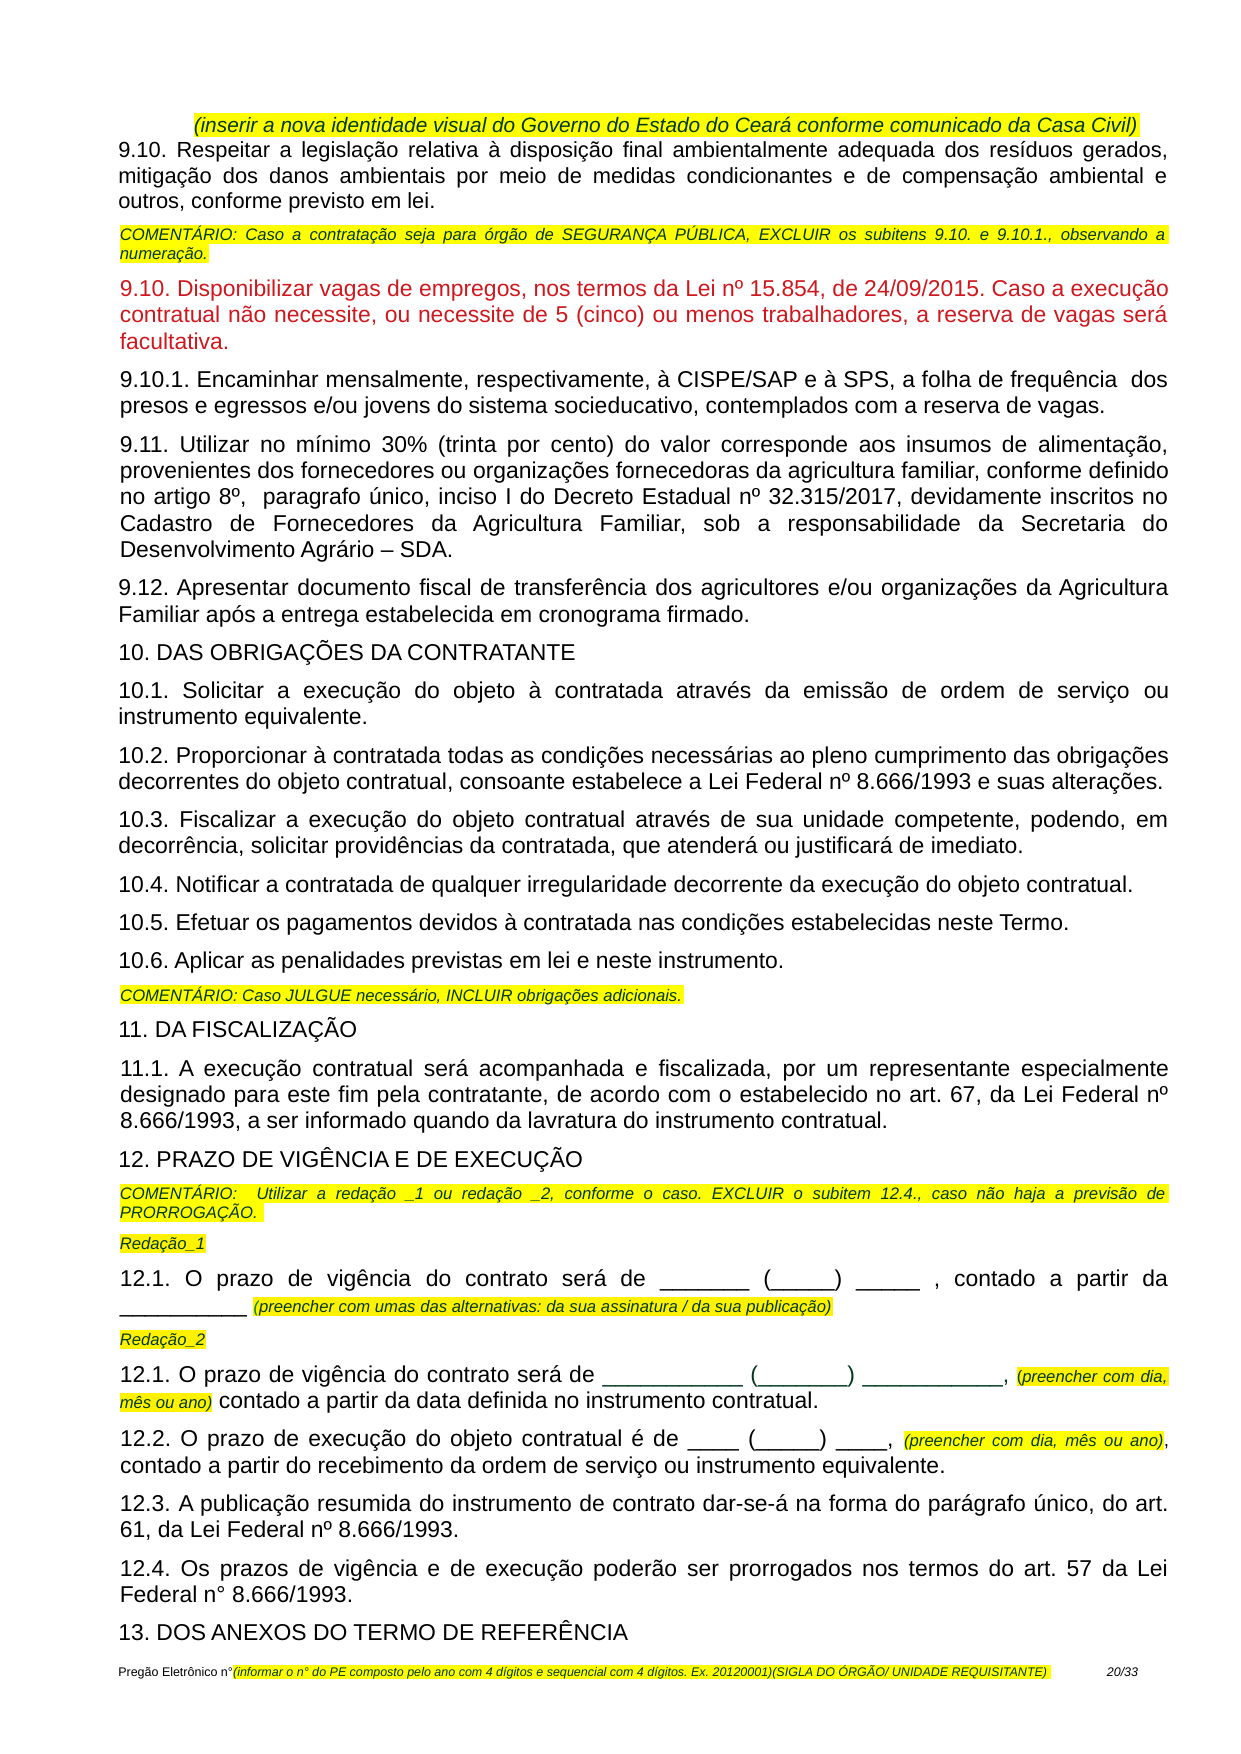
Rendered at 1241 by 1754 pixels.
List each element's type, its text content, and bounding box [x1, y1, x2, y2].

text 12.2. O prazo de execução do objeto contratual é de ____ (_____) ____, (preencher com dia, mês ou ano), contado a partir do recebimento da ordem de serviço ou instrumento equivalente. [120, 1425, 1169, 1478]
text 10. DAS OBRIGAÇÕES DA CONTRATANTE [118, 639, 1169, 665]
text 10.3. Fiscalizar a execução do objeto contratual através de sua unidade competente, podendo, em decorrência, solicitar providências da contratada, que atenderá ou justificará de imediato. [118, 806, 1169, 859]
text COMENTÁRIO: Utilizar a redação _1 ou redação _2, conforme o caso. EXCLUIR o subitem 12.4., caso não haja a previsão de PRORROGAÇÃO. [119, 1184, 1169, 1222]
text 10.1. Solicitar a execução do objeto à contratada através da emissão de ordem de serviço ou instrumento equivalente. [118, 677, 1169, 730]
text 12.1. O prazo de vigência do contrato será de ___________ (_______) ___________, (preencher com dia, mês ou ano) contado a partir da data definida no instrumento contratual. [119, 1361, 1169, 1413]
text COMENTÁRIO: Caso a contratação seja para órgão de SEGURANÇA PÚBLICA, EXCLUIR os subitens 9.10. e 9.10.1., observando a numeração. [119, 225, 1169, 263]
text Redação_2 [119, 1330, 1169, 1349]
text 11. DA FISCALIZAÇÃO [118, 1016, 1169, 1043]
text 9.12. Apresentar documento fiscal de transferência dos agricultores e/ou organizações da Agricultura Familiar após a entrega estabelecida em cronograma firmado. [118, 574, 1169, 627]
text 9.10.1. Encaminhar mensalmente, respectivamente, à CISPE/SAP e à SPS, a folha de frequência dos presos e egressos e/ou jovens do sistema socieducativo, contemplados com a reserva de vagas. [119, 366, 1169, 419]
text 9.10. Respeitar a legislação relativa à disposição final ambientalmente adequada dos resíduos gerados, mitigação dos danos ambientais por meio de medidas condicionantes e de compensação ambiental e outros, conforme previsto em lei. [118, 137, 1169, 213]
text 10.4. Notificar a contratada de qualquer irregularidade decorrente da execução do objeto contratual. [118, 871, 1169, 897]
text 11.1. A execução contratual será acompanhada e fiscalizada, por um representante especialmente designado para este fim pela contratante, de acordo com o estabelecido no art. 67, da Lei Federal nº 8.666/1993, a ser informado quando da lavratura do instrumento contratual. [120, 1055, 1169, 1134]
text 12.4. Os prazos de vigência e de execução poderão ser prorrogados nos termos do art. 57 da Lei Federal n° 8.666/1993. [119, 1554, 1169, 1607]
text 9.10. Disponibilizar vagas de empregos, nos termos da Lei nº 15.854, de 24/09/2015. Caso a execução contratual não necessite, ou necessite de 5 (cinco) ou menos trabalhadores, a reserva de vagas será facultativa. [119, 275, 1169, 354]
text 10.5. Efetuar os pagamentos devidos à contratada nas condições estabelecidas neste Termo. [118, 909, 1169, 935]
text 12.3. A publicação resumida do instrumento de contrato dar-se-á na forma do parágrafo único, do art. 61, da Lei Federal nº 8.666/1993. [119, 1490, 1169, 1543]
text 9.11. Utilizar no mínimo 30% (trinta por cento) do valor corresponde aos insumos de alimentação, provenientes dos fornecedores ou organizações fornecedoras da agricultura familiar, conforme definido no artigo 8º, paragrafo único, inciso I do Decreto Estadual nº 32.315/2017, devidamente inscritos no Cadastro de Fornecedores da Agricultura Familiar, sob a responsabilidade da Secretaria do Desenvolvimento Agrário – SDA. [119, 431, 1169, 562]
text 10.2. Proporcionar à contratada todas as condições necessárias ao pleno cumprimento das obrigações decorrentes do objeto contratual, consoante estabelece a Lei Federal nº 8.666/1993 e suas alterações. [118, 742, 1169, 794]
text 12. PRAZO DE VIGÊNCIA E DE EXECUÇÃO [118, 1146, 1169, 1172]
text 10.6. Aplicar as penalidades previstas em lei e neste instrumento. [118, 947, 1169, 973]
text 13. DOS ANEXOS DO TERMO DE REFERÊNCIA [118, 1619, 1169, 1645]
text COMENTÁRIO: Caso JULGUE necessário, INCLUIR obrigações adicionais. [120, 985, 1169, 1004]
text 12.1. O prazo de vigência do contrato será de _______ (_____) _____ , contado a partir da __________ (preencher com umas das alternativas: da sua assinatura / da sua publicação) [119, 1265, 1169, 1318]
text Redação_1 [119, 1234, 1169, 1253]
